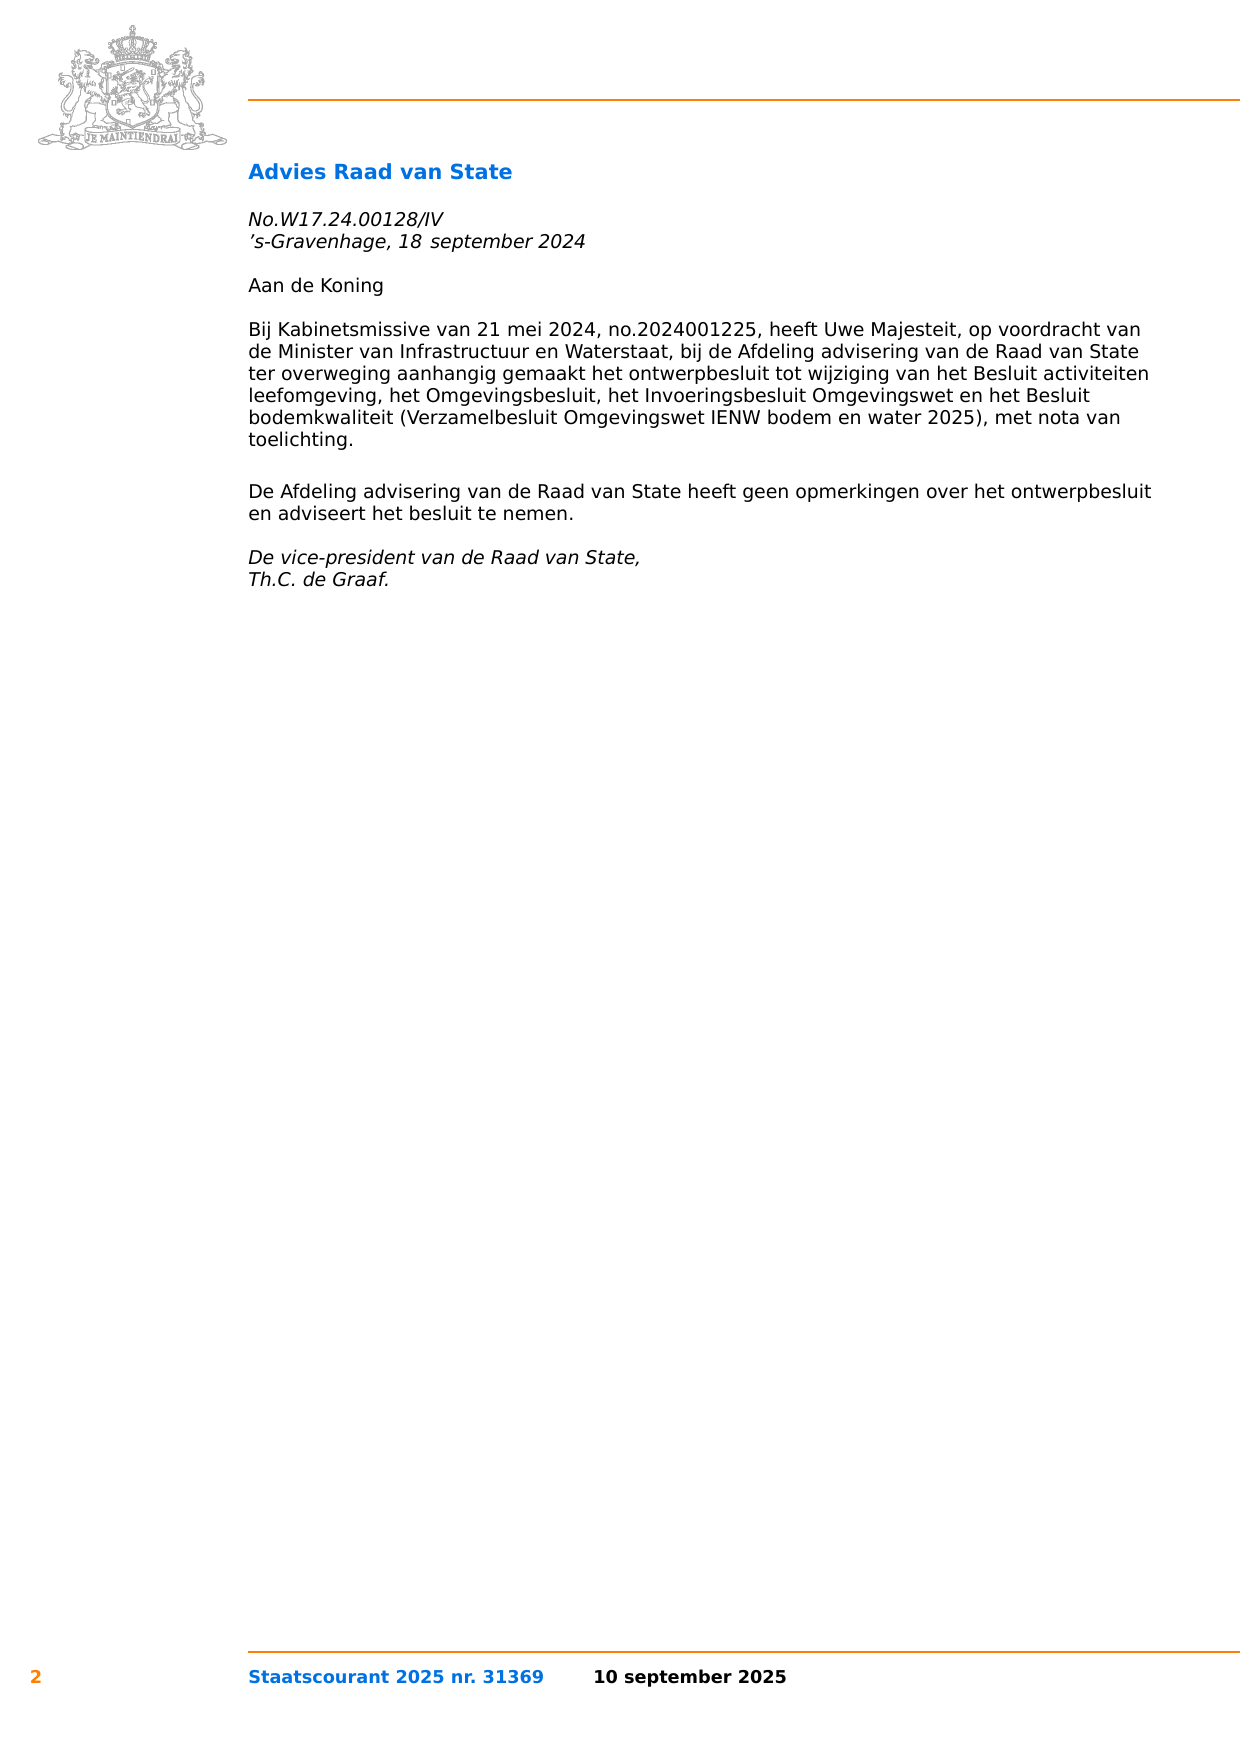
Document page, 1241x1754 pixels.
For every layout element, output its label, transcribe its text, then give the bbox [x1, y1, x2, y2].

picture [38, 25, 227, 150]
text Aan de Koning [248, 275, 1163, 297]
subtitle Advies Raad van State [248, 160, 1163, 184]
text De vice-president van de Raad van State, Th.C. de Graaf. [248, 547, 1163, 591]
text ’s-Gravenhage, 18 september 2024 [248, 231, 1163, 253]
text Bij Kabinetsmissive van 21 mei 2024, no.2024001225, heeft Uwe Majesteit, op voordracht van de Minister van Infrastructuur en Waterstaat, bij de Afdeling advisering van de Raad van State ter overweging aanhangig gemaakt het ontwerpbesluit tot wijziging van het Besluit activiteiten leefomgeving, het Omgevingsbesluit, het Invoeringsbesluit Omgevingswet en het Besluit bodemkwaliteit (Verzamelbesluit Omgevingswet IENW bodem en water 2025), met nota van toelichting. [248, 319, 1163, 451]
text No.W17.24.00128/IV [248, 209, 1163, 231]
text De Afdeling advisering van de Raad van State heeft geen opmerkingen over het ontwerpbesluit en adviseert het besluit te nemen. [248, 481, 1163, 525]
